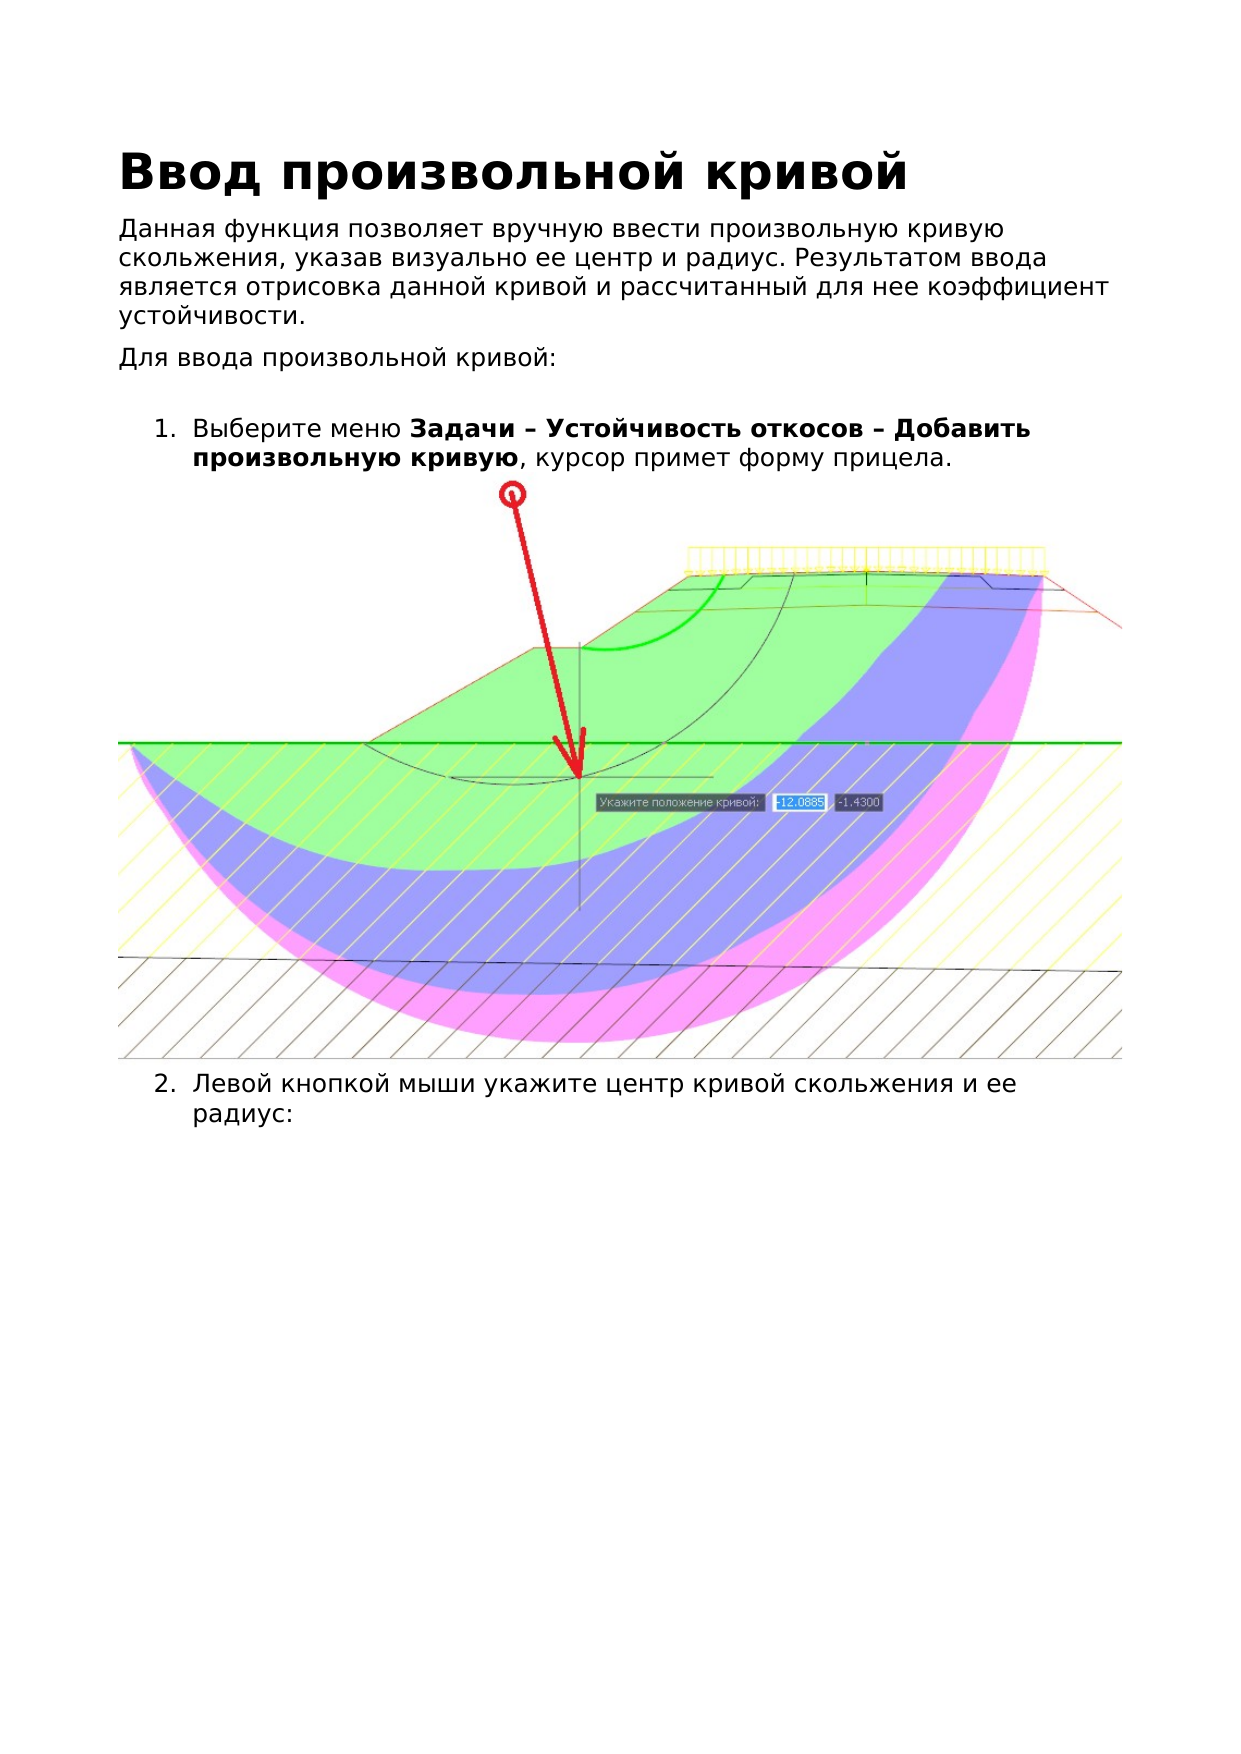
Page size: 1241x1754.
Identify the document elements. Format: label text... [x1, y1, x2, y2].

text Данная функция позволяет вручную ввести произвольную кривую скольжения, указав визуально ее центр и радиус. Результатом ввода является отрисовка данной кривой и рассчитанный для нее коэффициент устойчивости. [118, 214, 1122, 331]
picture [118, 472, 1123, 1070]
subtitle Ввод произвольной кривой [118, 143, 1122, 201]
list Левой кнопкой мыши укажите центр кривой скольжения и ее радиус: [177, 1070, 1122, 1128]
text Для ввода произвольной кривой: [118, 343, 1122, 372]
list Выберите меню Задачи – Устойчивость откосов – Добавить произвольную кривую, курсор примет форму прицела. [177, 414, 1122, 472]
